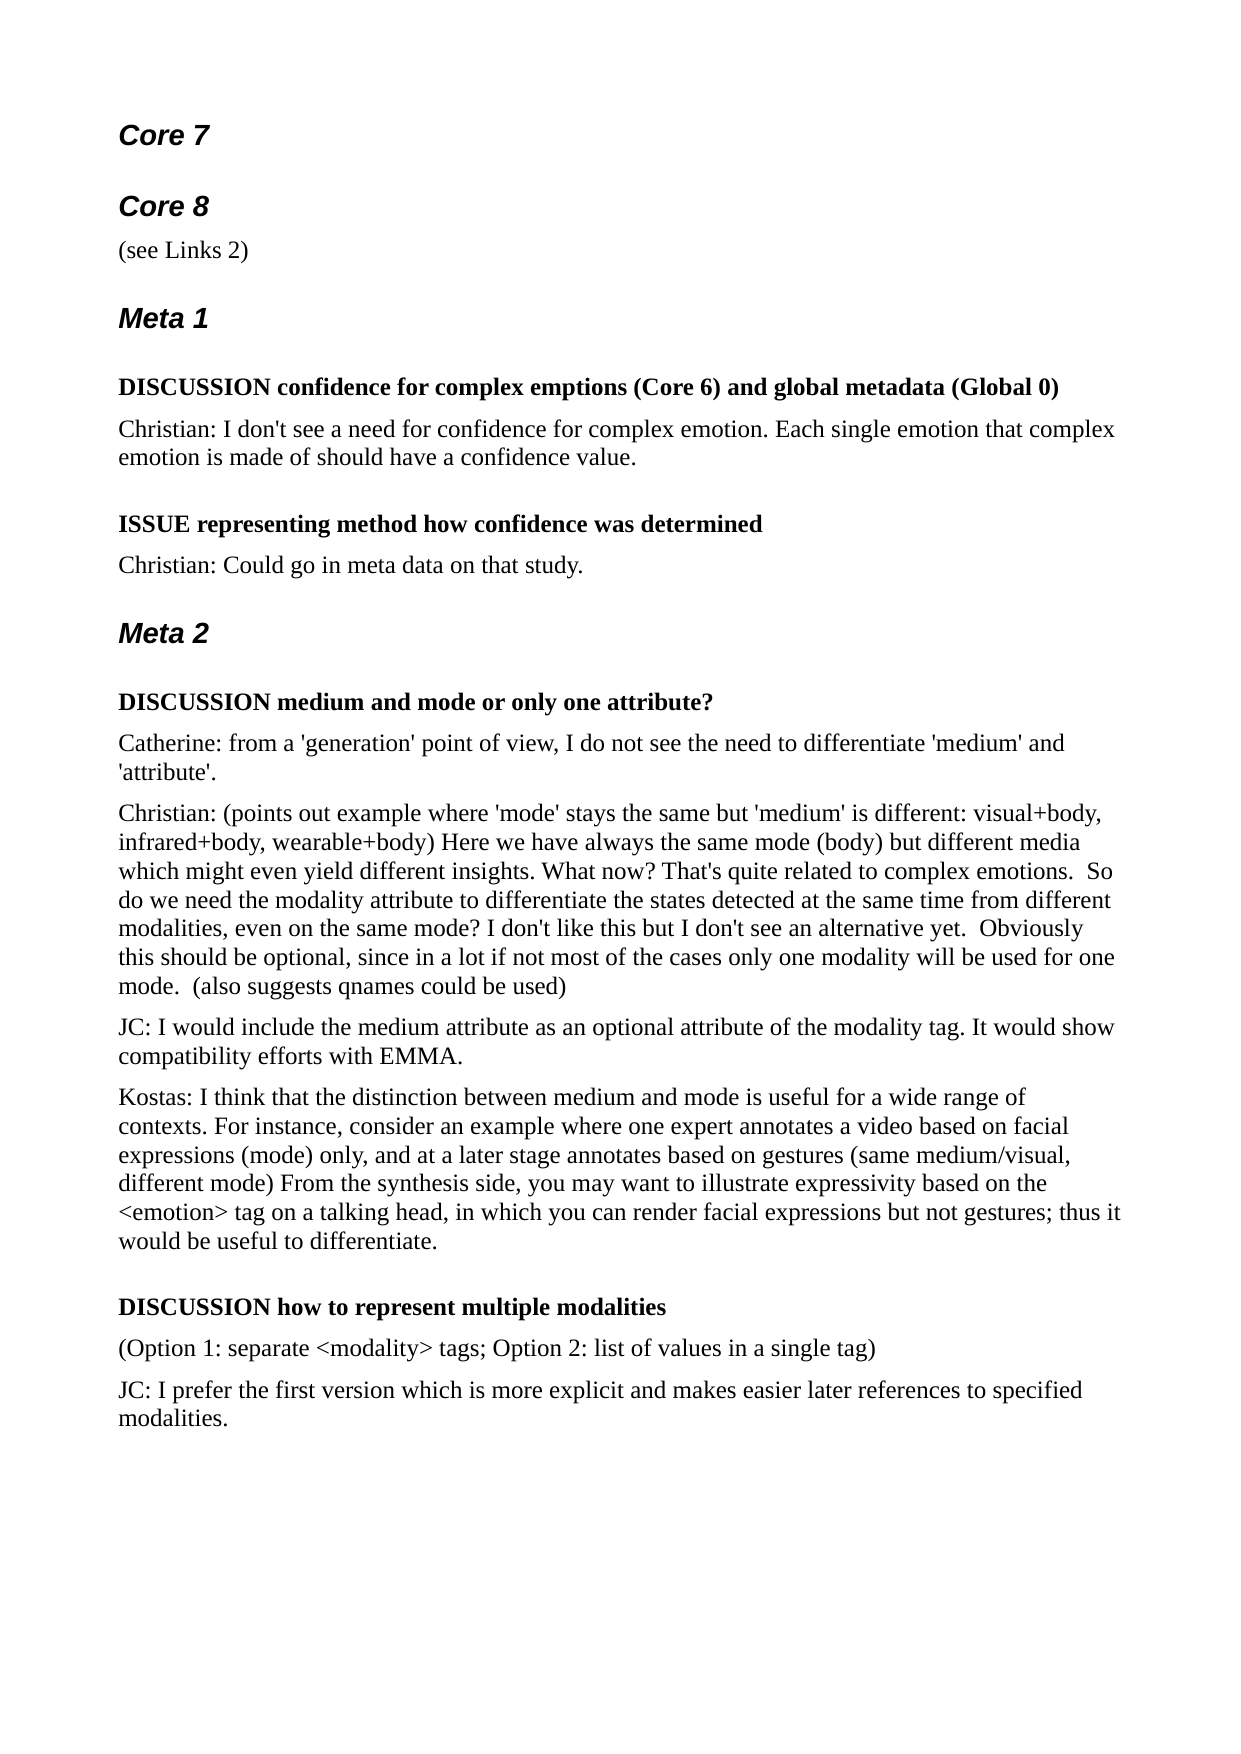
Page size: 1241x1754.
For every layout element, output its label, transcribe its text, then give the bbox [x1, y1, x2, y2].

subtitle DISCUSSION how to represent multiple modalities [118, 1292, 1122, 1321]
text Christian: Could go in meta data on that study. [118, 550, 1122, 579]
subtitle DISCUSSION confidence for complex emptions (Core 6) and global metadata (Global 0) [118, 372, 1122, 401]
text Christian: (points out example where 'mode' stays the same but 'medium' is different: visual+body, infrared+body, wearable+body) Here we have always the same mode (body) but different media which might even yield different insights. What now? That's quite related to complex emotions. So do we need the modality attribute to differentiate the states detected at the same time from different modalities, even on the same mode? I don't like this but I don't see an alternative yet. Obviously this should be optional, since in a lot if not most of the cases only one modality will be used for one mode. (also suggests qnames could be used) [118, 798, 1122, 1000]
subtitle ISSUE representing method how confidence was determined [118, 509, 1122, 537]
subtitle Meta 2 [118, 616, 1122, 650]
text (Option 1: separate <modality> tags; Option 2: list of values in a single tag) [118, 1333, 1122, 1362]
text Catherine: from a 'generation' point of view, I do not see the need to differentiate 'medium' and 'attribute'. [118, 728, 1122, 786]
text JC: I would include the medium attribute as an optional attribute of the modality tag. It would show compatibility efforts with EMMA. [118, 1012, 1122, 1070]
subtitle Meta 1 [118, 301, 1122, 335]
text Christian: I don't see a need for confidence for complex emotion. Each single emotion that complex emotion is made of should have a confidence value. [118, 414, 1122, 471]
subtitle DISCUSSION medium and mode or only one attribute? [118, 687, 1122, 716]
text JC: I prefer the first version which is more explicit and makes easier later references to specified modalities. [118, 1375, 1122, 1432]
subtitle Core 7 [118, 118, 1122, 152]
text Kostas: I think that the distinction between medium and mode is useful for a wide range of contexts. For instance, consider an example where one expert annotates a video based on facial expressions (mode) only, and at a later stage annotates based on gestures (same medium/visual, different mode) From the synthesis side, you may want to illustrate expressivity based on the <emotion> tag on a talking head, in which you can render facial expressions but not gestures; thus it would be useful to differentiate. [118, 1082, 1122, 1255]
subtitle Core 8 [118, 189, 1122, 223]
text (see Links 2) [118, 235, 1122, 264]
